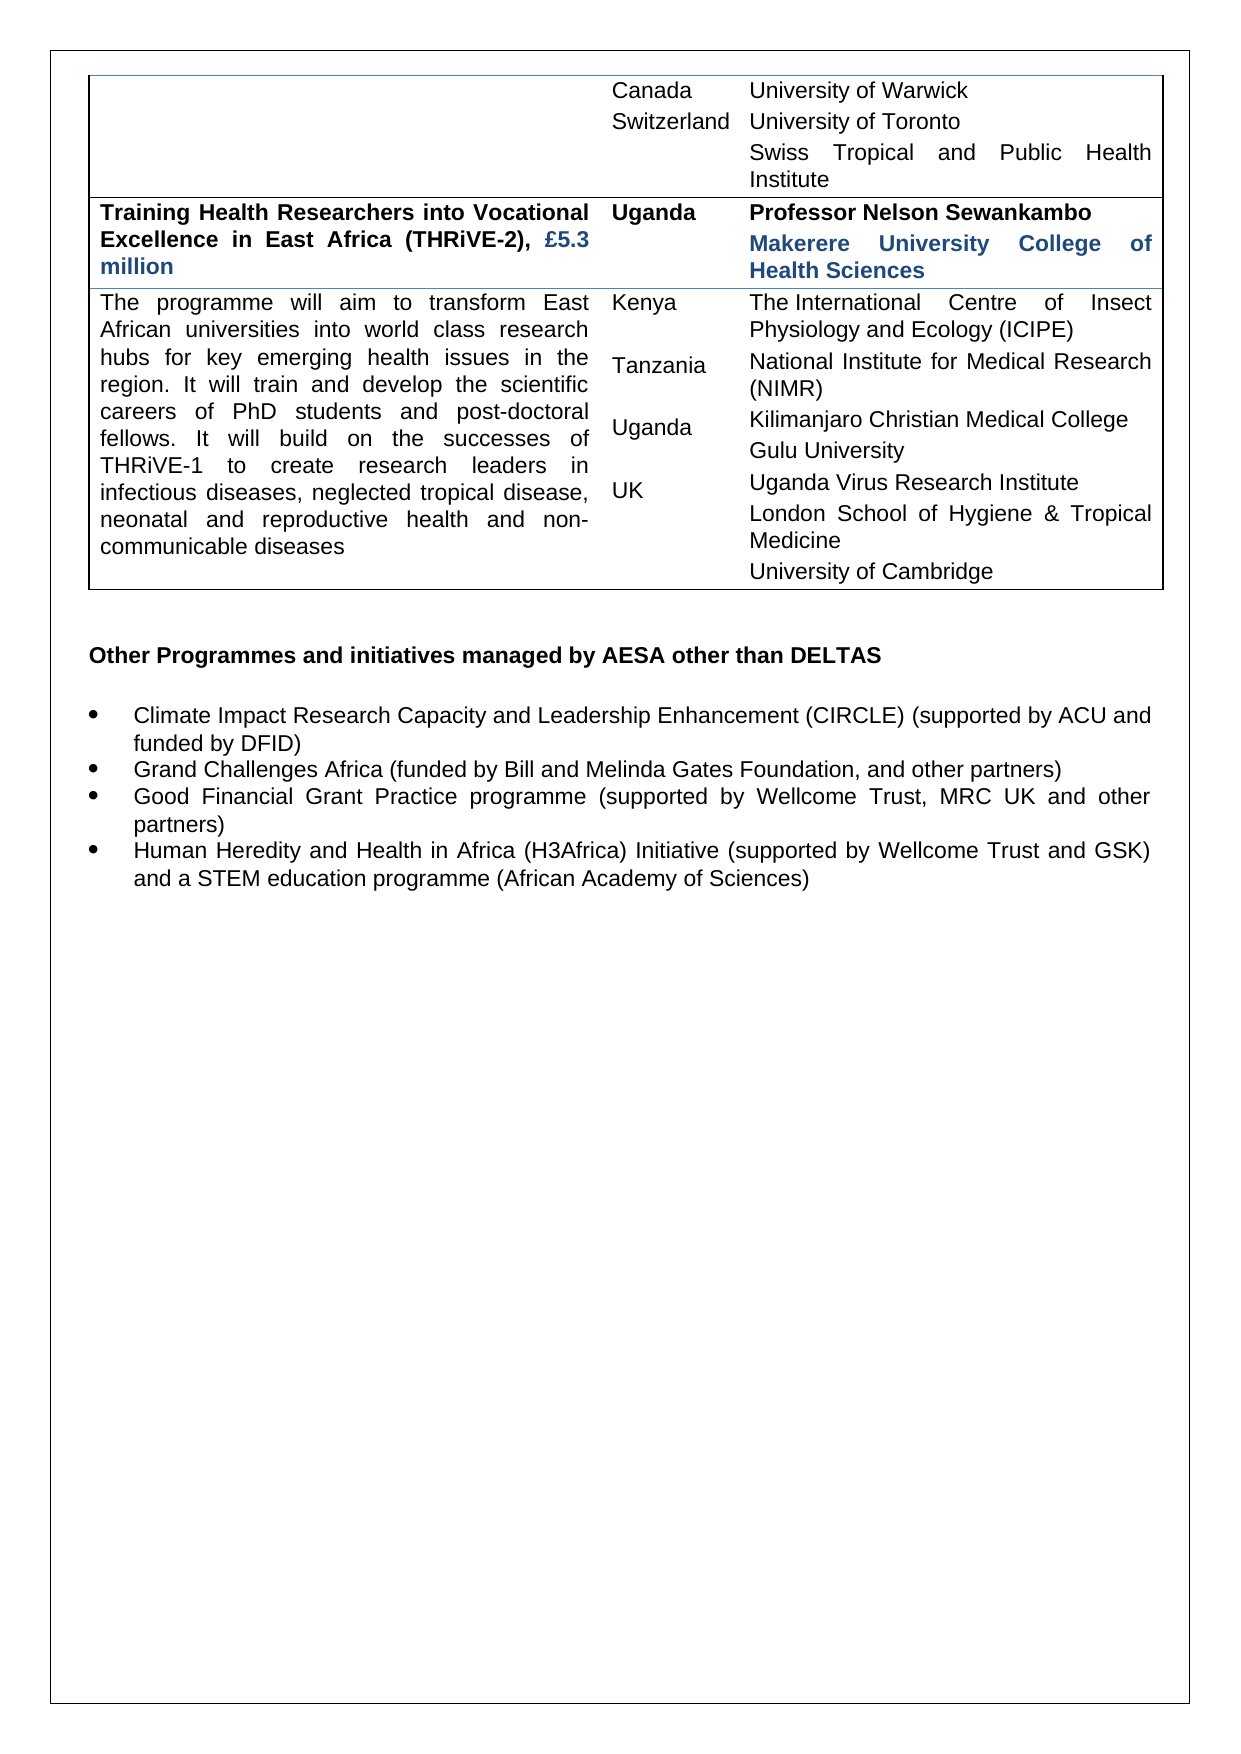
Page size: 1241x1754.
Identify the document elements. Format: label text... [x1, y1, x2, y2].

list Climate Impact Research Capacity and Leadership Enhancement (CIRCLE) (supported by ACU and funded by DFID) [89, 702, 1152, 756]
table_cell University of Warwick University of Toronto Swiss Tropical and Public Health Institute [750, 76, 1162, 197]
table_cell Training Health Researchers into Vocational Excellence in East Africa (THRiVE-2), £5.3 million [90, 198, 600, 287]
table_cell Professor Nelson Sewankambo Makerere University College of Health Sciences [750, 198, 1162, 287]
text Other Programmes and initiatives managed by AESA other than DELTAS [89, 642, 1152, 668]
table_cell [90, 76, 600, 197]
table_cell The programme will aim to transform East African universities into world class research hubs for key emerging health issues in the region. It will train and develop the scientific careers of PhD students and post-doctoral fellows. It will build on the successes of THRiVE-1 to create research leaders in infectious diseases, neglected tropical disease, neonatal and reproductive health and non-communicable diseases [90, 289, 600, 588]
table_cell Kenya Tanzania Uganda UK [600, 289, 749, 588]
list Good Financial Grant Practice programme (supported by Wellcome Trust, MRC UK and other partners) [89, 783, 1152, 837]
table_cell Uganda [600, 198, 749, 287]
table_cell The International Centre of Insect Physiology and Ecology (ICIPE) National Institute for Medical Research (NIMR) Kilimanjaro Christian Medical College Gulu University Uganda Virus Research Institute London School of Hygiene & Tropical Medicine University of Cambridge [750, 289, 1162, 588]
table_cell Canada Switzerland [600, 76, 749, 197]
list Human Heredity and Health in Africa (H3Africa) Initiative (supported by Wellcome Trust and GSK) and a STEM education programme (African Academy of Sciences) [89, 837, 1152, 891]
list Grand Challenges Africa (funded by Bill and Melinda Gates Foundation, and other partners) [89, 756, 1152, 783]
